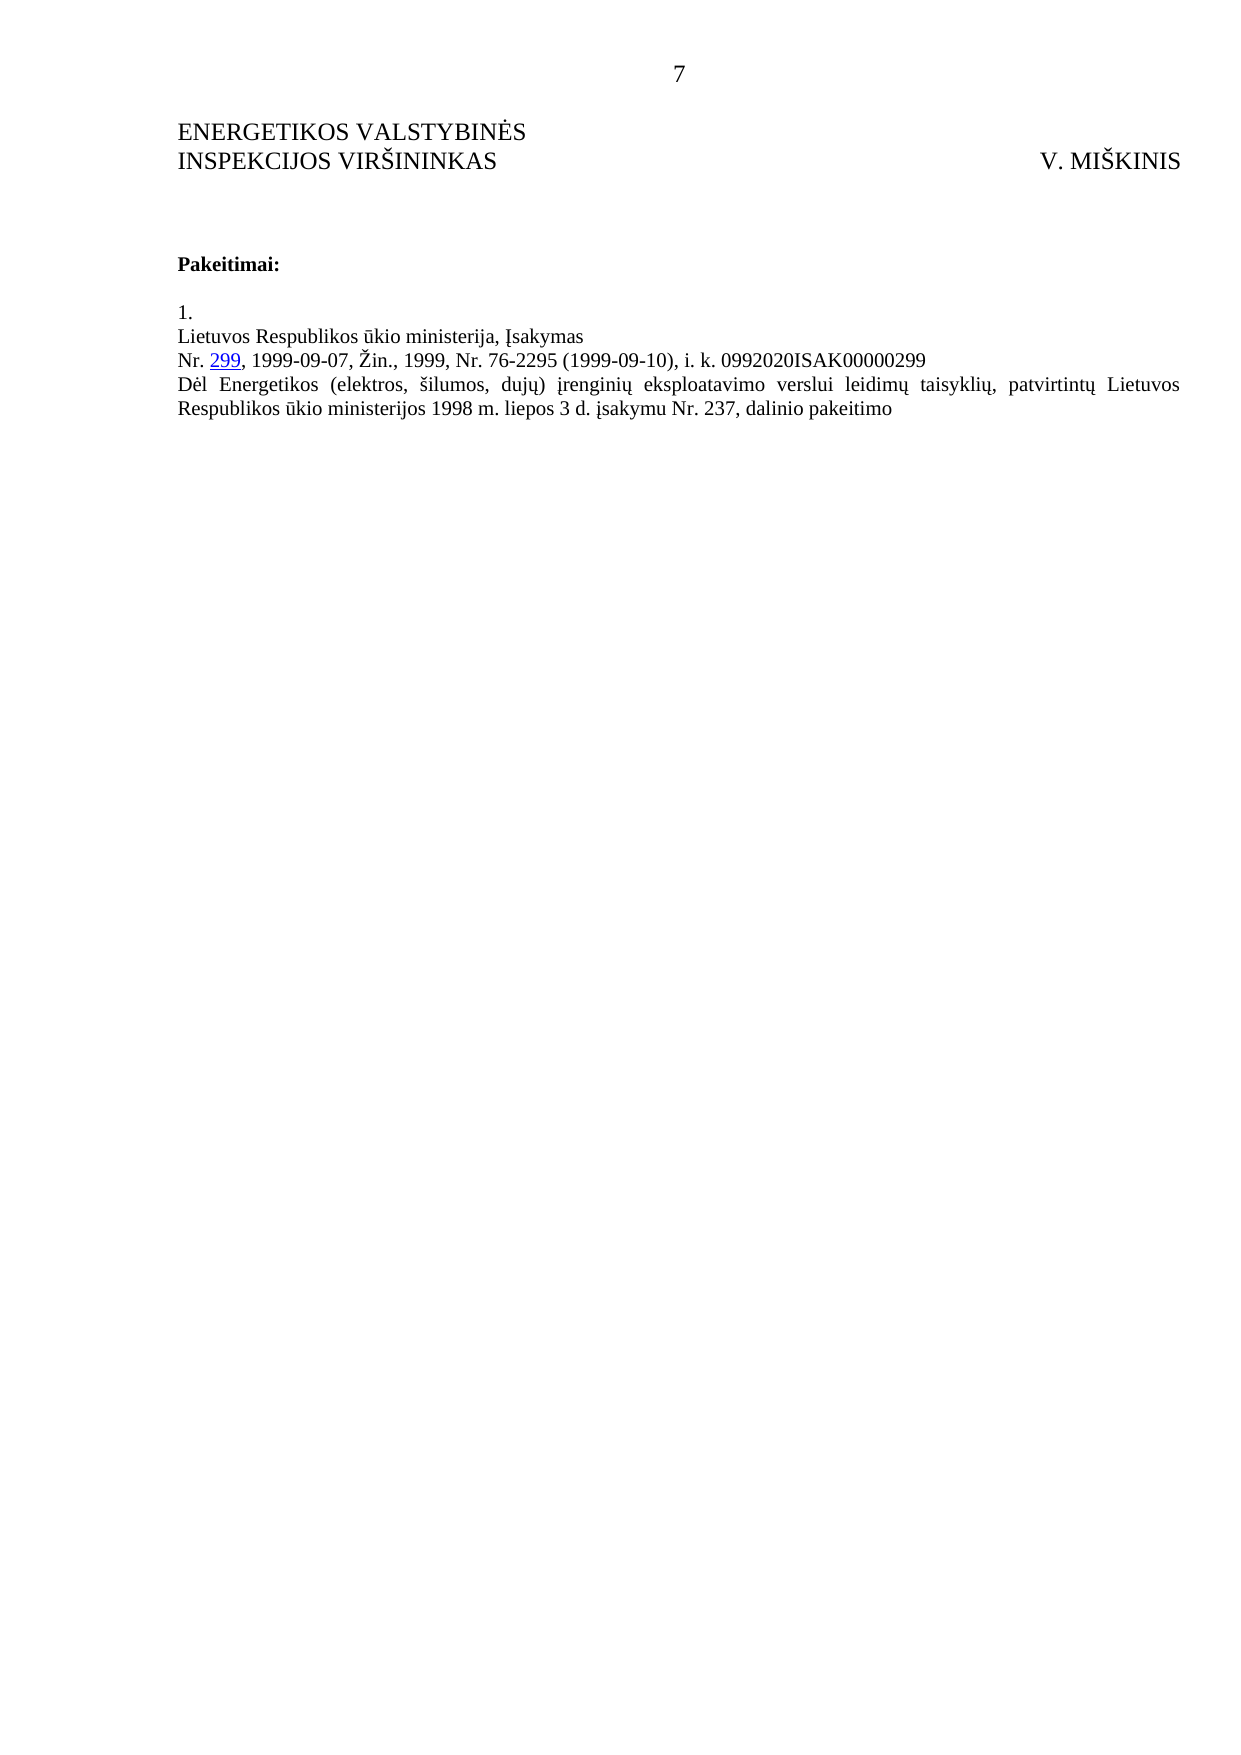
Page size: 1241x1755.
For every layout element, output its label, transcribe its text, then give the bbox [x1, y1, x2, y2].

text INSPEKCIJOS VIRŠININKAS V. MIŠKINIS [177, 146, 1181, 175]
text ENERGETIKOS VALSTYBINĖS [177, 117, 1181, 146]
text Pakeitimai: [177, 252, 1181, 276]
text Lietuvos Respublikos ūkio ministerija, Įsakymas [177, 324, 1181, 348]
text 1. [177, 300, 1181, 324]
text Nr. 299, 1999-09-07, Žin., 1999, Nr. 76-2295 (1999-09-10), i. k. 0992020ISAK00000299 [177, 348, 1181, 372]
text Dėl Energetikos (elektros, šilumos, dujų) įrenginių eksploatavimo verslui leidimų taisyklių, patvirtintų Lietuvos Respublikos ūkio ministerijos 1998 m. liepos 3 d. įsakymu Nr. 237, dalinio pakeitimo [177, 372, 1181, 420]
